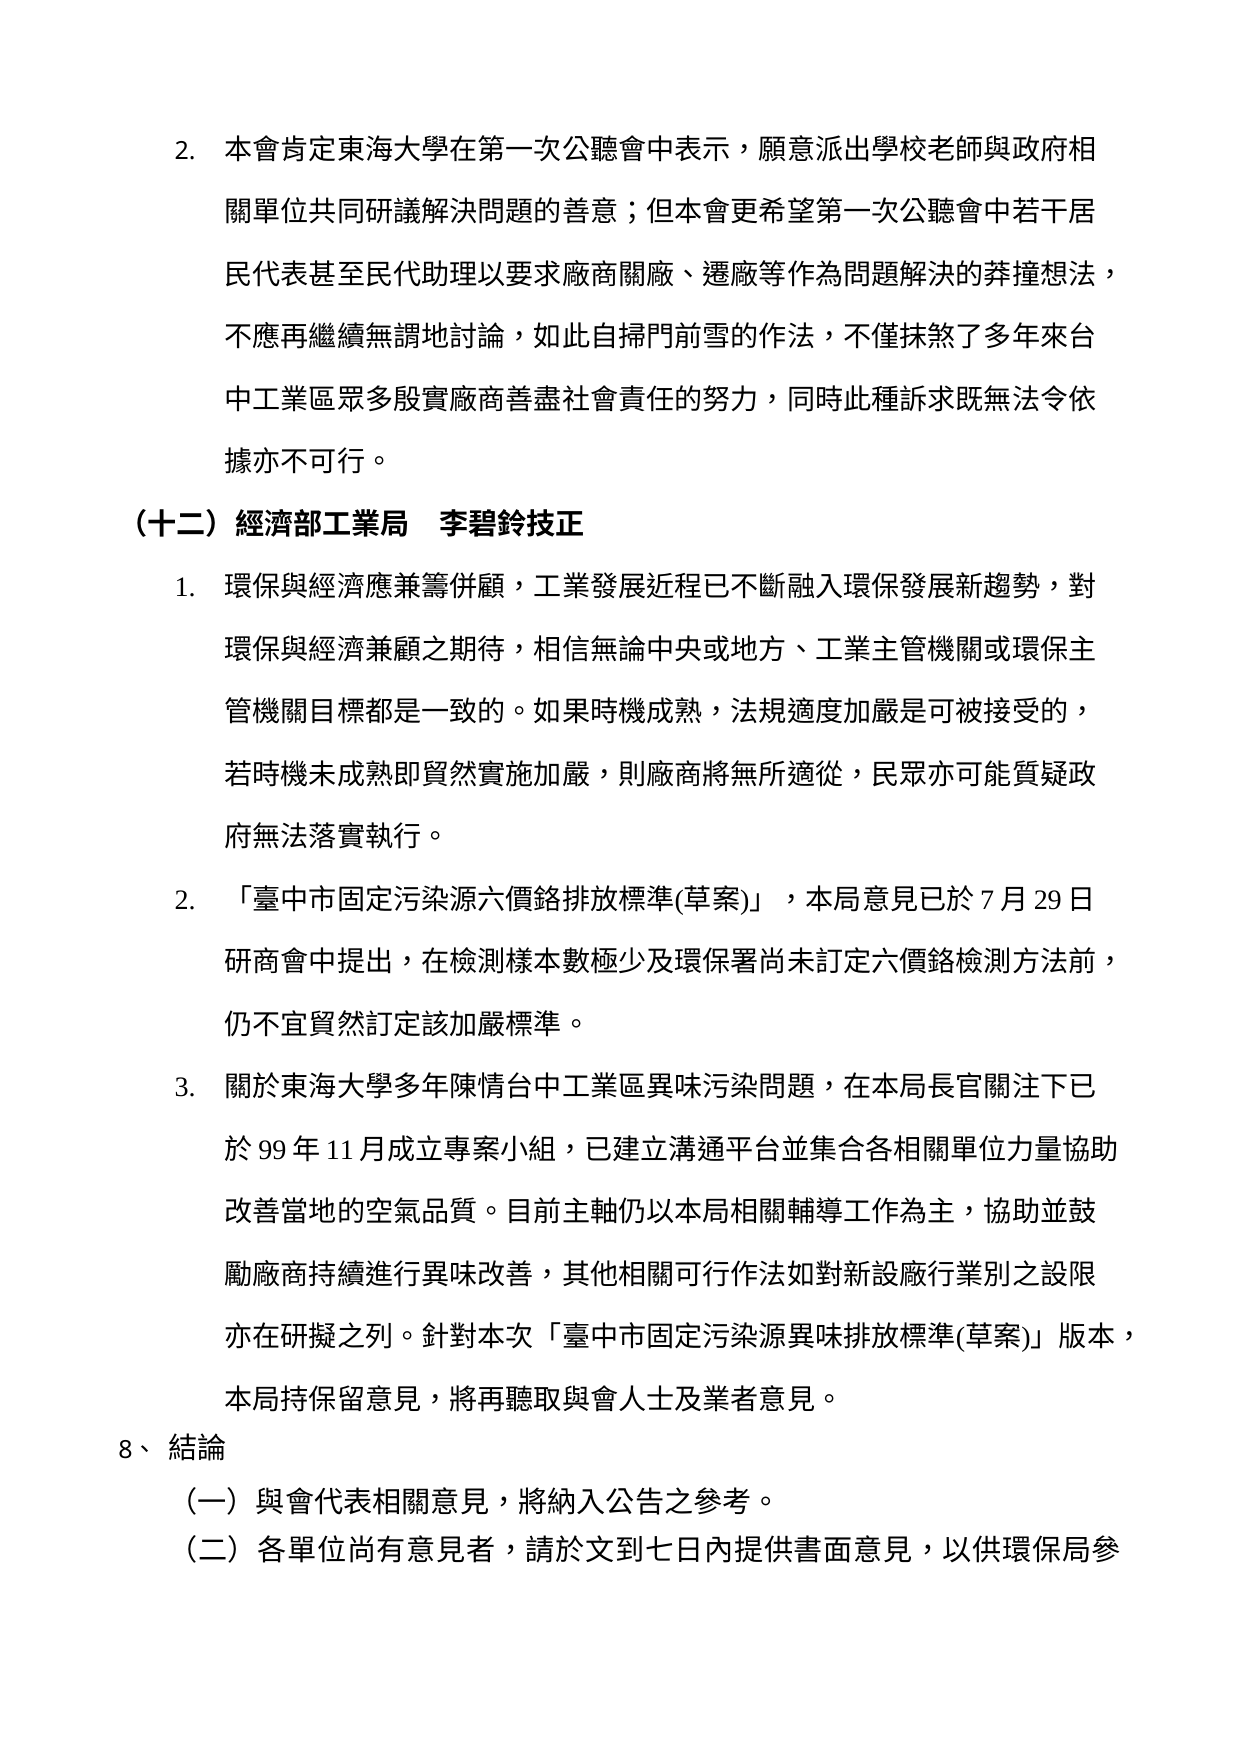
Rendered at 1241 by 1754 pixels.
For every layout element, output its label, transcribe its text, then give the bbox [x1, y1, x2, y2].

text （一）與會代表相關意見，將納入公告之參考。 [168, 1473, 1122, 1521]
text （十二）經濟部工業局 李碧鈴技正 [118, 480, 1122, 543]
list 關於東海大學多年陳情台中工業區異味污染問題，在本局長官關注下已於99年11月成立專案小組，已建立溝通平台並集合各相關單位力量協助改善當地的空氣品質。目前主軸仍以本局相關輔導工作為主，協助並鼓勵廠商持續進行異味改善，其他相關可行作法如對新設廠行業別之設限亦在研擬之列。針對本次「臺中市固定污染源異味排放標準(草案)」版本，本局持保留意見，將再聽取與會人士及業者意見。 [174, 1043, 1122, 1418]
list 環保與經濟應兼籌併顧，工業發展近程已不斷融入環保發展新趨勢，對環保與經濟兼顧之期待，相信無論中央或地方、工業主管機關或環保主管機關目標都是一致的。如果時機成熟，法規適度加嚴是可被接受的，若時機未成熟即貿然實施加嚴，則廠商將無所適從，民眾亦可能質疑政府無法落實執行。 [174, 543, 1122, 855]
list 結論 [118, 1423, 1122, 1467]
list 「臺中市固定污染源六價鉻排放標準(草案)」，本局意見已於7月29日研商會中提出，在檢測樣本數極少及環保署尚未訂定六價鉻檢測方法前，仍不宜貿然訂定該加嚴標準。 [174, 855, 1122, 1043]
list 本會肯定東海大學在第一次公聽會中表示，願意派出學校老師與政府相關單位共同研議解決問題的善意；但本會更希望第一次公聽會中若干居民代表甚至民代助理以要求廠商關廠、遷廠等作為問題解決的莽撞想法，不應再繼續無謂地討論，如此自掃門前雪的作法，不僅抹煞了多年來台中工業區眾多殷實廠商善盡社會責任的努力，同時此種訴求既無法令依據亦不可行。 [174, 105, 1122, 480]
text （二）各單位尚有意見者，請於文到七日內提供書面意見，以供環保局參 [168, 1521, 1122, 1569]
